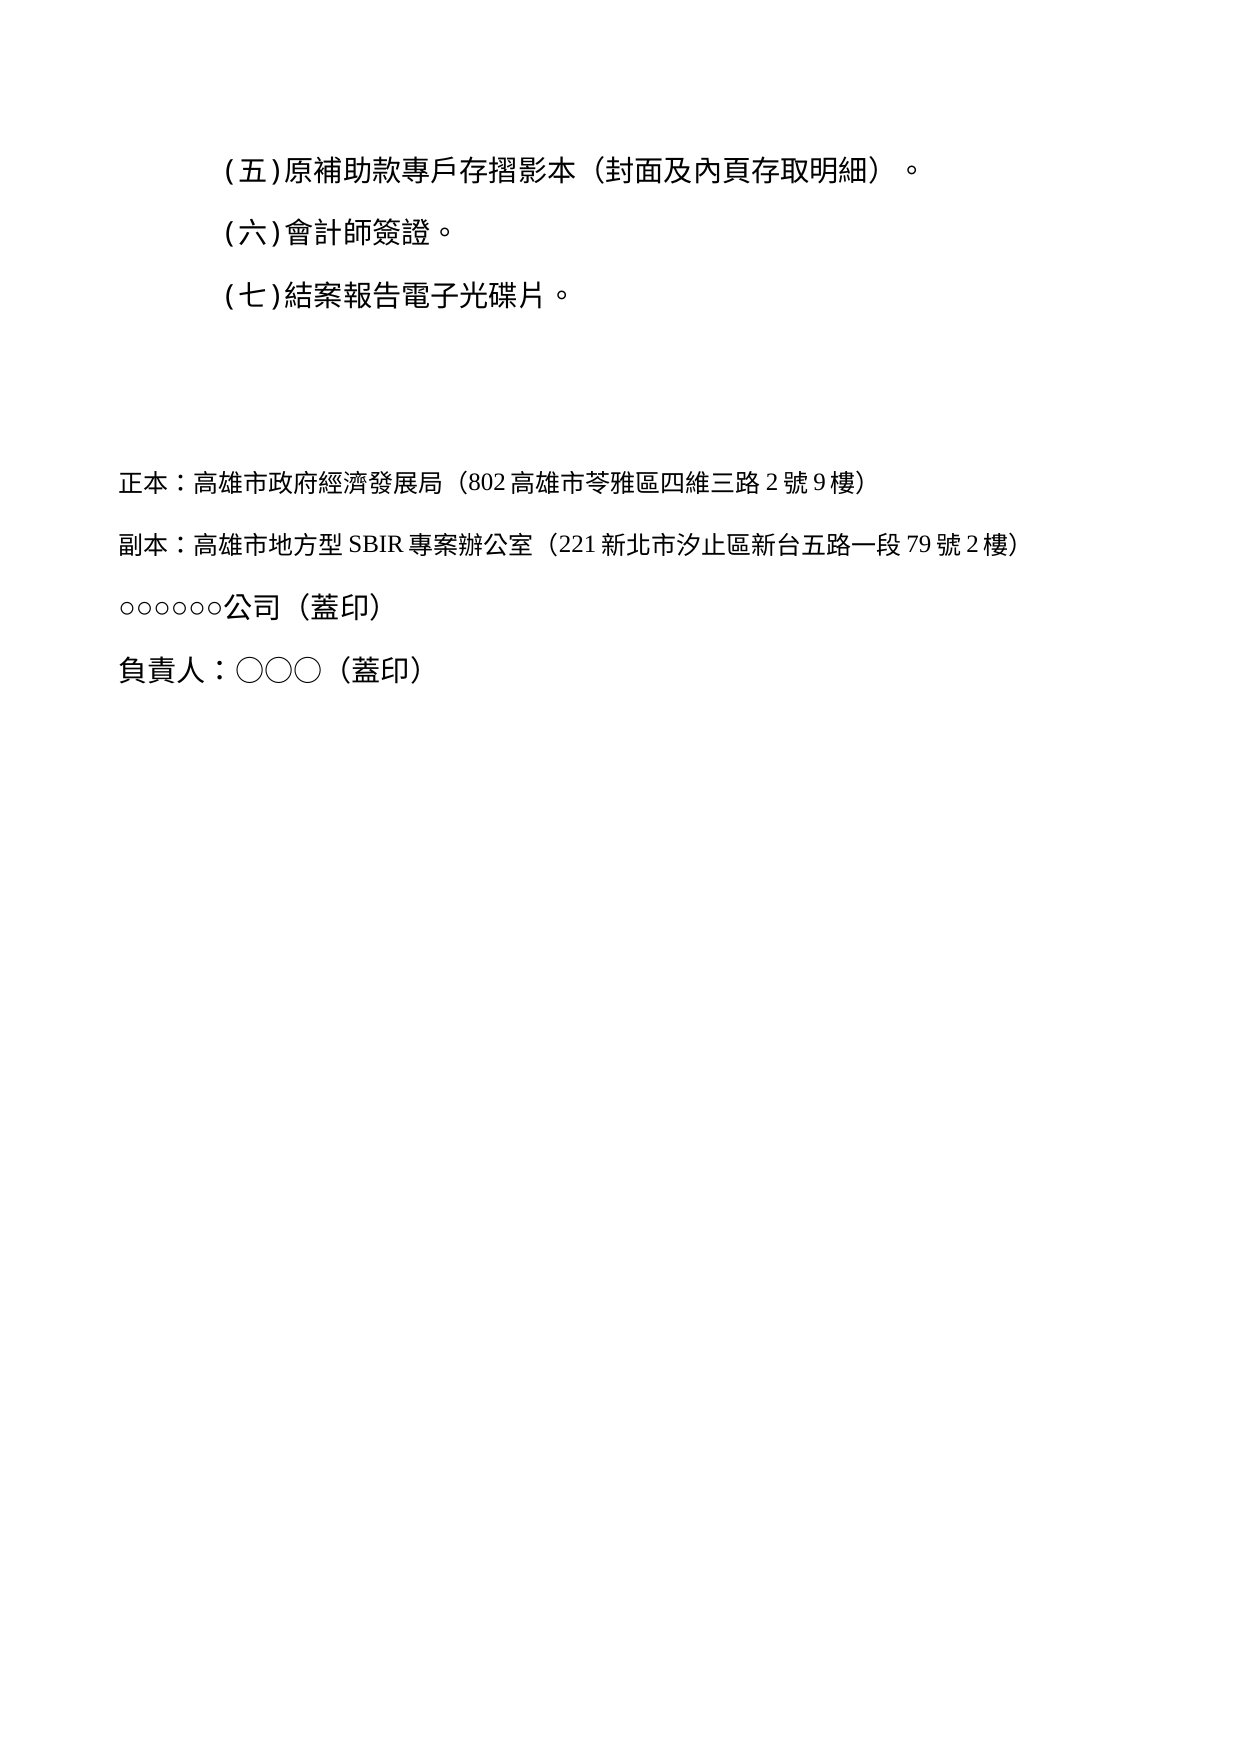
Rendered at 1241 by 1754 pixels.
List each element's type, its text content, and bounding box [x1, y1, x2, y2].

text (六)會計師簽證。 [220, 189, 1122, 252]
text 負責人：○○○（蓋印） [118, 627, 1122, 689]
text (五)原補助款專戶存摺影本（封面及內頁存取明細）。 [220, 127, 1122, 189]
text 正本：高雄市政府經濟發展局（802高雄市苓雅區四維三路2號9樓） [118, 439, 1122, 502]
text 副本：高雄市地方型SBIR專案辦公室（221新北市汐止區新台五路一段79號2樓） [118, 502, 1122, 564]
text (七)結案報告電子光碟片。 [220, 252, 1122, 314]
text ○○○○○○公司（蓋印） [118, 564, 1122, 627]
